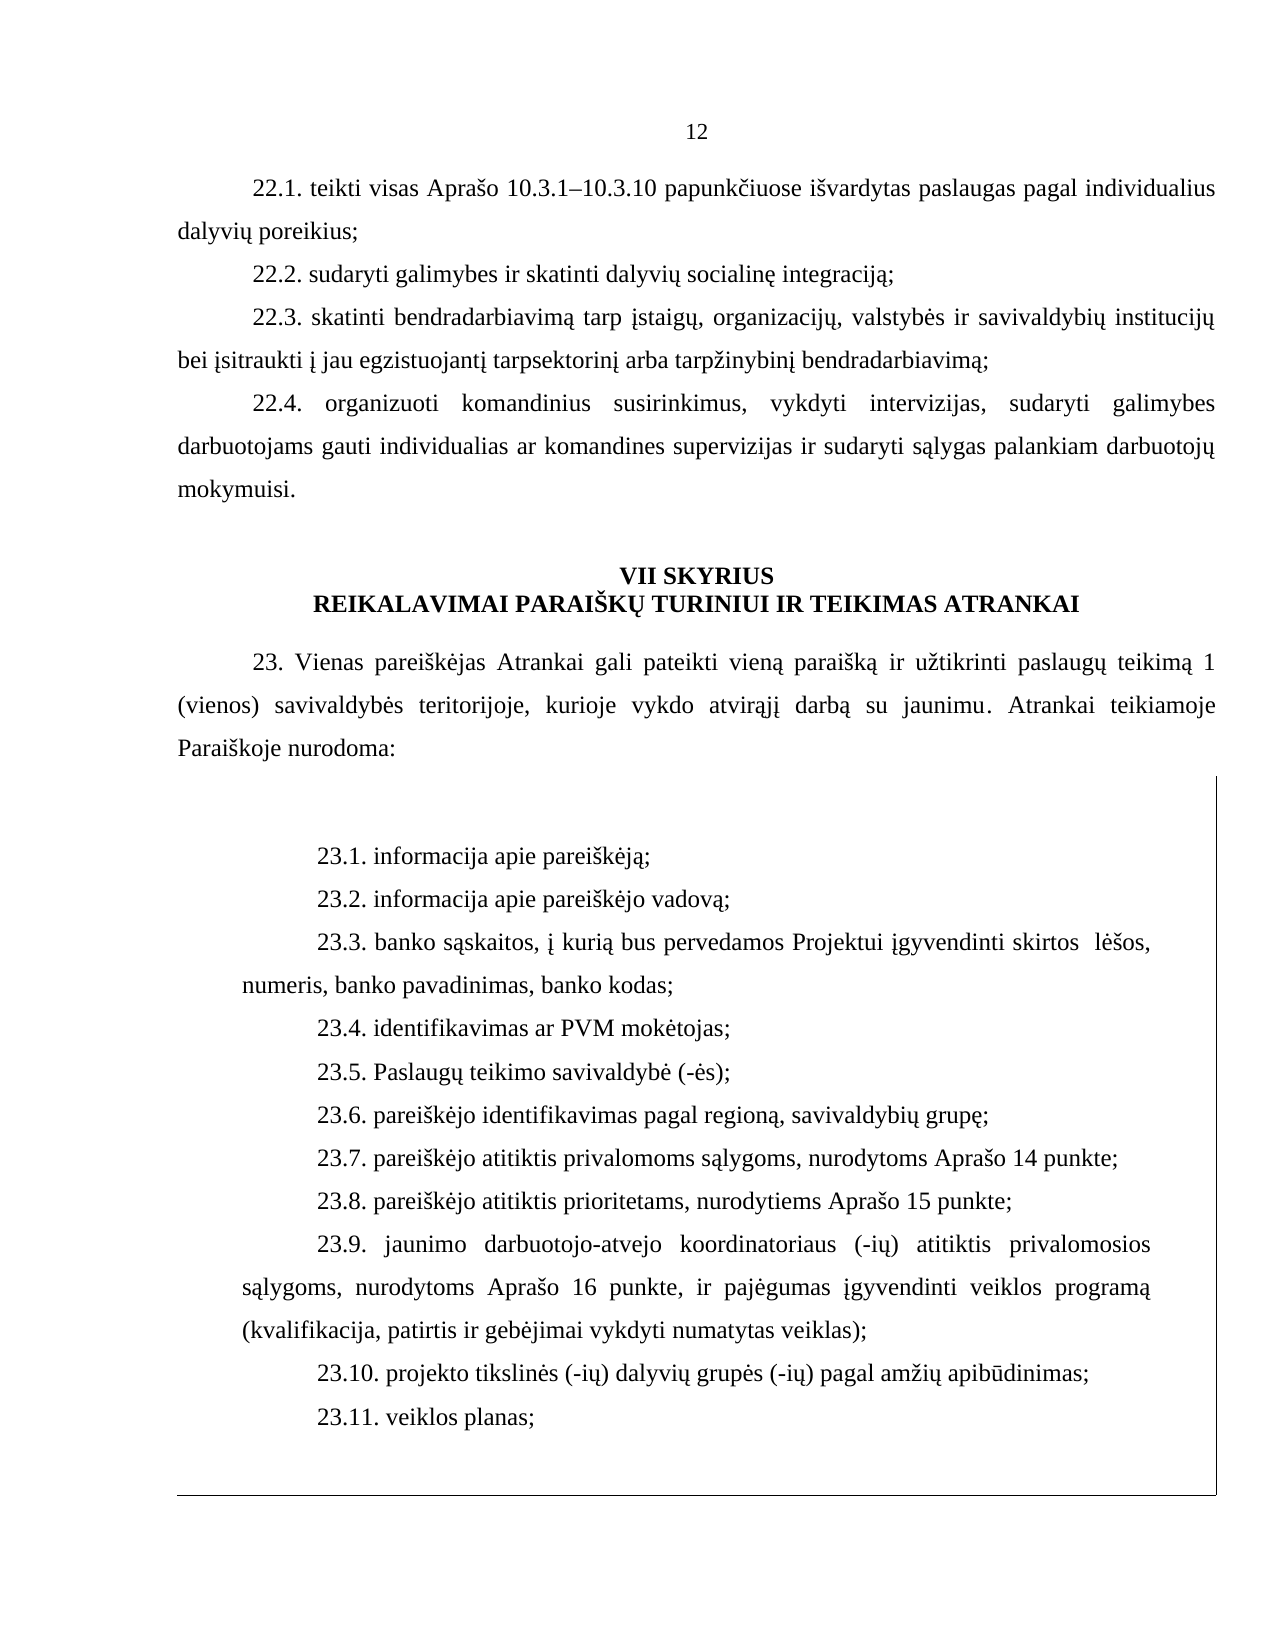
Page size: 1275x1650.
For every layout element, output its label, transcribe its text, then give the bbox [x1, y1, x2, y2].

text 23.11. veiklos planas; [177, 1337, 1216, 1495]
text 23.5. Paslaugų teikimo savivaldybė (-ės); [177, 992, 1216, 1035]
text VII SKYRIUS [177, 561, 1216, 589]
text 23.6. pareiškėjo identifikavimas pagal regioną, savivaldybių grupę; [177, 1035, 1216, 1078]
text 23.8. pareiškėjo atitiktis prioritetams, nurodytiems Aprašo 15 punkte; [177, 1121, 1216, 1164]
text 23.1. informacija apie pareiškėją; [177, 776, 1216, 819]
text 23. Vienas pareiškėjas Atrankai gali pateikti vieną paraišką ir užtikrinti paslaugų teikimą 1 (vienos) savivaldybės teritorijoje, kurioje vykdo atvirąjį darbą su jaunimu. Atrankai teikiamoje Paraiškoje nurodoma: [177, 647, 1216, 762]
text REIKALAVIMAI PARAIŠKŲ TURINIUI IR TEIKIMAS ATRANKAI [177, 589, 1216, 618]
text 22.3. skatinti bendradarbiavimą tarp įstaigų, organizacijų, valstybės ir savivaldybių institucijų bei įsitraukti į jau egzistuojantį tarpsektorinį arba tarpžinybinį bendradarbiavimą; [177, 302, 1216, 374]
text 22.1. teikti visas Aprašo 10.3.1–10.3.10 papunkčiuose išvardytas paslaugas pagal individualius dalyvių poreikius; [177, 173, 1216, 244]
text 22.4. organizuoti komandinius susirinkimus, vykdyti intervizijas, sudaryti galimybes darbuotojams gauti individualias ar komandines supervizijas ir sudaryti sąlygas palankiam darbuotojų mokymuisi. [177, 388, 1216, 503]
text 23.10. projekto tikslinės (-ių) dalyvių grupės (-ių) pagal amžių apibūdinimas; [177, 1294, 1216, 1337]
text 22.2. sudaryti galimybes ir skatinti dalyvių socialinę integraciją; [177, 259, 1216, 288]
text 23.2. informacija apie pareiškėjo vadovą; [177, 819, 1216, 863]
text 23.7. pareiškėjo atitiktis privalomoms sąlygoms, nurodytoms Aprašo 14 punkte; [177, 1078, 1216, 1121]
text 23.4. identifikavimas ar PVM mokėtojas; [177, 949, 1216, 992]
text 23.3. banko sąskaitos, į kurią bus pervedamos Projektui įgyvendinti skirtos lėšos, numeris, banko pavadinimas, banko kodas; [177, 863, 1216, 949]
text 23.9. jaunimo darbuotojo-atvejo koordinatoriaus (-ių) atitiktis privalomosios sąlygoms, nurodytoms Aprašo 16 punkte, ir pajėgumas įgyvendinti veiklos programą (kvalifikacija, patirtis ir gebėjimai vykdyti numatytas veiklas); [177, 1164, 1216, 1294]
